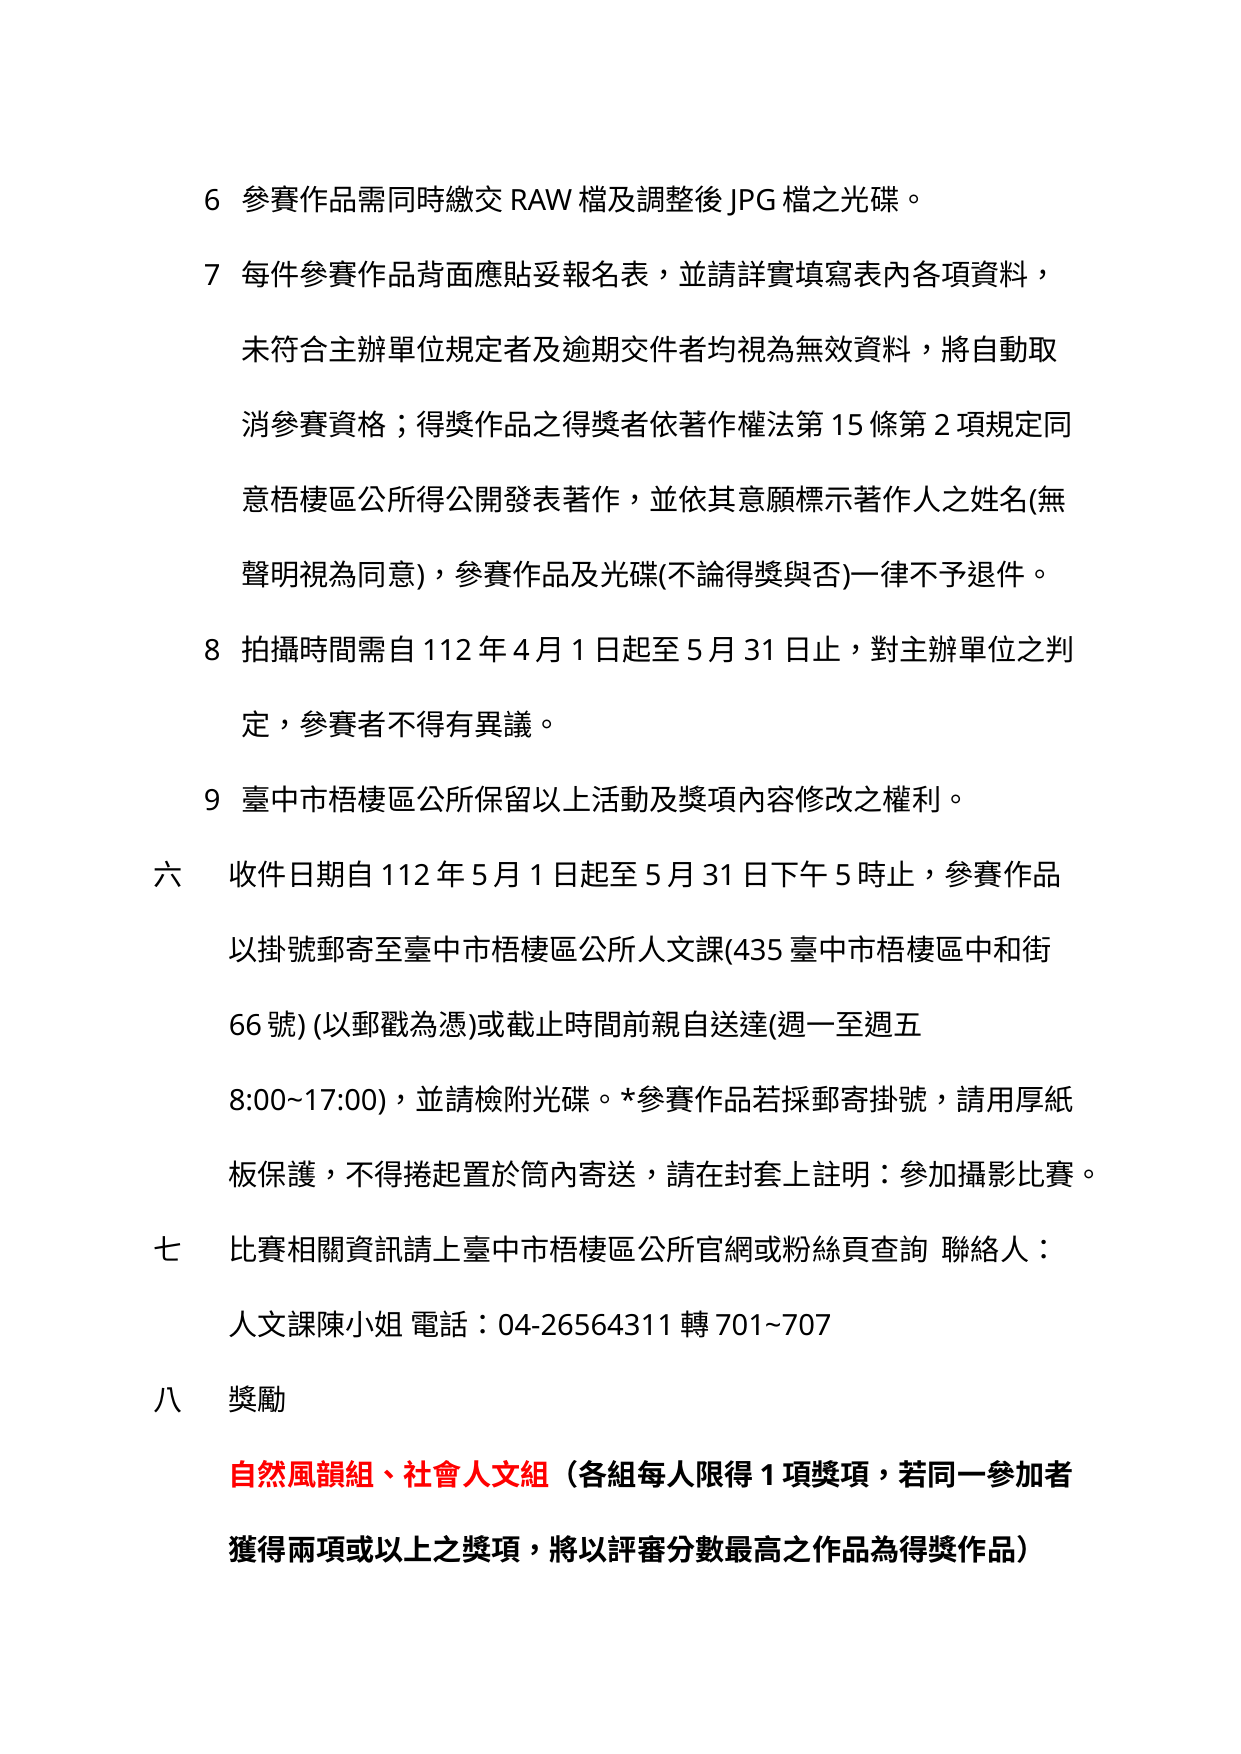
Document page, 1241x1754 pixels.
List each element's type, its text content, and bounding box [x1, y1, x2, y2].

list 比賽相關資訊請上臺中市梧棲區公所官網或粉絲頁查詢 聯絡人：人文課陳小姐 電話：04-26564311轉701~707 [153, 1211, 1087, 1361]
list 獎勵 [153, 1361, 1087, 1436]
list 自然風韻組、社會人文組（各組每人限得1項獎項，若同一參加者獲得兩項或以上之獎項，將以評審分數最高之作品為得獎作品） [228, 1436, 1087, 1586]
list 拍攝時間需自112年4月1日起至5月31日止，對主辦單位之判定，參賽者不得有異議。 [203, 611, 1087, 761]
list 每件參賽作品背面應貼妥報名表，並請詳實填寫表內各項資料，未符合主辦單位規定者及逾期交件者均視為無效資料，將自動取消參賽資格；得獎作品之得獎者依著作權法第15條第2項規定同意梧棲區公所得公開發表著作，並依其意願標示著作人之姓名(無聲明視為同意)，參賽作品及光碟(不論得獎與否)一律不予退件。 [203, 236, 1087, 611]
list 臺中市梧棲區公所保留以上活動及獎項內容修改之權利。 [203, 761, 1087, 836]
list 收件日期自112年5月1日起至5月31日下午5時止，參賽作品以掛號郵寄至臺中市梧棲區公所人文課(435臺中市梧棲區中和街66號) (以郵戳為憑)或截止時間前親自送達(週一至週五8:00~17:00)，並請檢附光碟。*參賽作品若採郵寄掛號，請用厚紙板保護，不得捲起置於筒內寄送，請在封套上註明：參加攝影比賽。 [153, 836, 1087, 1211]
list 參賽作品需同時繳交RAW檔及調整後JPG檔之光碟。 [203, 161, 1087, 236]
